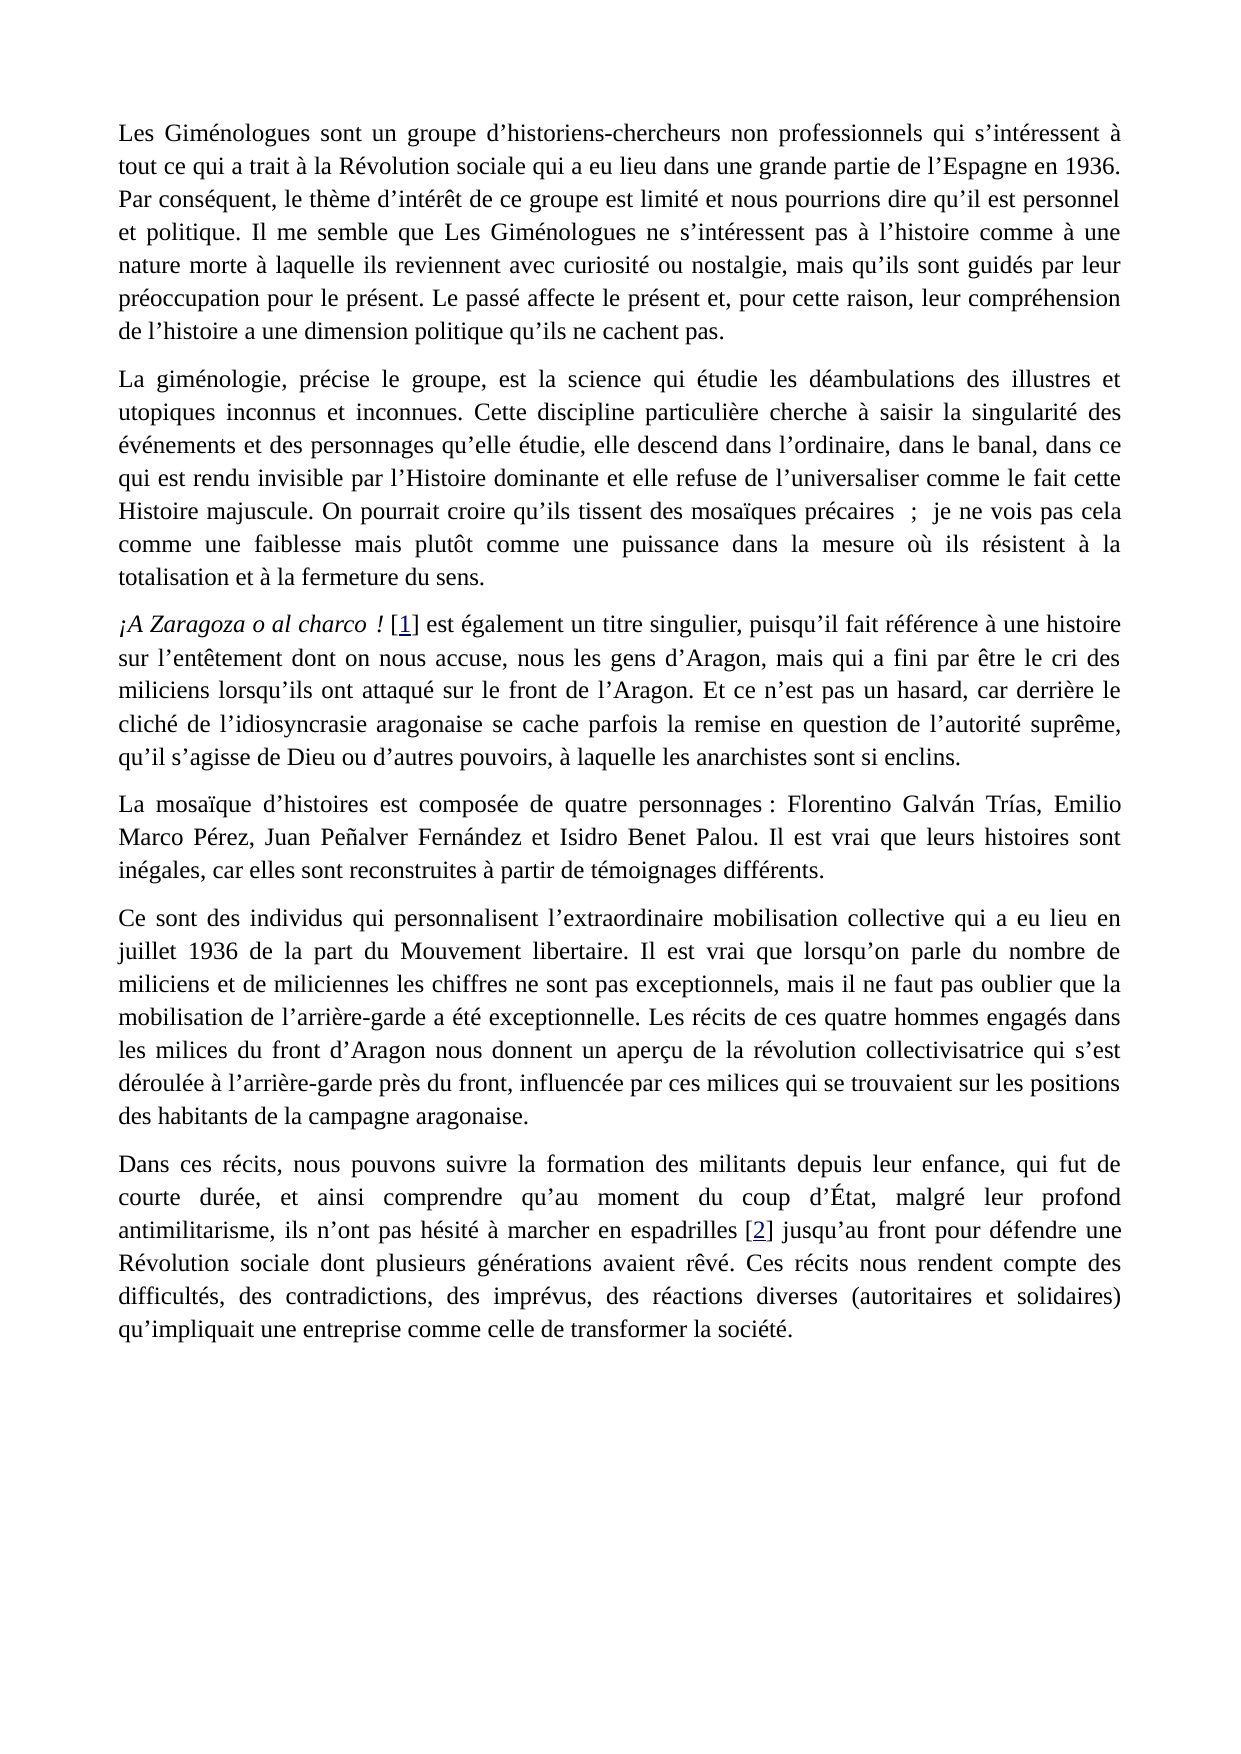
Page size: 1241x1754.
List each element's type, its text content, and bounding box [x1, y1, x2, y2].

text Dans ces récits, nous pouvons suivre la formation des militants depuis leur enfance, qui fut de courte durée, et ainsi comprendre qu’au moment du coup d’État, malgré leur profond antimilitarisme, ils n’ont pas hésité à marcher en espadrilles [2] jusqu’au front pour défendre une Révolution sociale dont plusieurs générations avaient rêvé. Ces récits nous rendent compte des difficultés, des contradictions, des imprévus, des réactions diverses (autoritaires et solidaires) qu’impliquait une entreprise comme celle de transformer la société. [118, 1149, 1122, 1342]
text Ce sont des individus qui personnalisent l’extraordinaire mobilisation collective qui a eu lieu en juillet 1936 de la part du Mouvement libertaire. Il est vrai que lorsqu’on parle du nombre de miliciens et de miliciennes les chiffres ne sont pas exceptionnels, mais il ne faut pas oublier que la mobilisation de l’arrière-garde a été exceptionnelle. Les récits de ces quatre hommes engagés dans les milices du front d’Aragon nous donnent un aperçu de la révolution collectivisatrice qui s’est déroulée à l’arrière-garde près du front, influencée par ces milices qui se trouvaient sur les positions des habitants de la campagne aragonaise. [118, 903, 1122, 1130]
text La mosaïque d’histoires est composée de quatre personnages : Florentino Galván Trías, Emilio Marco Pérez, Juan Peñalver Fernández et Isidro Benet Palou. Il est vrai que leurs histoires sont inégales, car elles sont reconstruites à partir de témoignages différents. [118, 789, 1122, 884]
text ¡A Zaragoza o al charco ! [1] est également un titre singulier, puisqu’il fait référence à une histoire sur l’entêtement dont on nous accuse, nous les gens d’Aragon, mais qui a fini par être le cri des miliciens lorsqu’ils ont attaqué sur le front de l’Aragon. Et ce n’est pas un hasard, car derrière le cliché de l’idiosyncrasie aragonaise se cache parfois la remise en question de l’autorité suprême, qu’il s’agisse de Dieu ou d’autres pouvoirs, à laquelle les anarchistes sont si enclins. [118, 609, 1122, 770]
text La giménologie, précise le groupe, est la science qui étudie les déambulations des illustres et utopiques inconnus et inconnues. Cette discipline particulière cherche à saisir la singularité des événements et des personnages qu’elle étudie, elle descend dans l’ordinaire, dans le banal, dans ce qui est rendu invisible par l’Histoire dominante et elle refuse de l’universaliser comme le fait cette Histoire majuscule. On pourrait croire qu’ils tissent des mosaïques précaires ; je ne vois pas cela comme une faiblesse mais plutôt comme une puissance dans la mesure où ils résistent à la totalisation et à la fermeture du sens. [118, 364, 1122, 591]
text Les Giménologues sont un groupe d’historiens-chercheurs non professionnels qui s’intéressent à tout ce qui a trait à la Révolution sociale qui a eu lieu dans une grande partie de l’Espagne en 1936. Par conséquent, le thème d’intérêt de ce groupe est limité et nous pourrions dire qu’il est personnel et politique. Il me semble que Les Giménologues ne s’intéressent pas à l’histoire comme à une nature morte à laquelle ils reviennent avec curiosité ou nostalgie, mais qu’ils sont guidés par leur préoccupation pour le présent. Le passé affecte le présent et, pour cette raison, leur compréhension de l’histoire a une dimension politique qu’ils ne cachent pas. [118, 118, 1122, 345]
